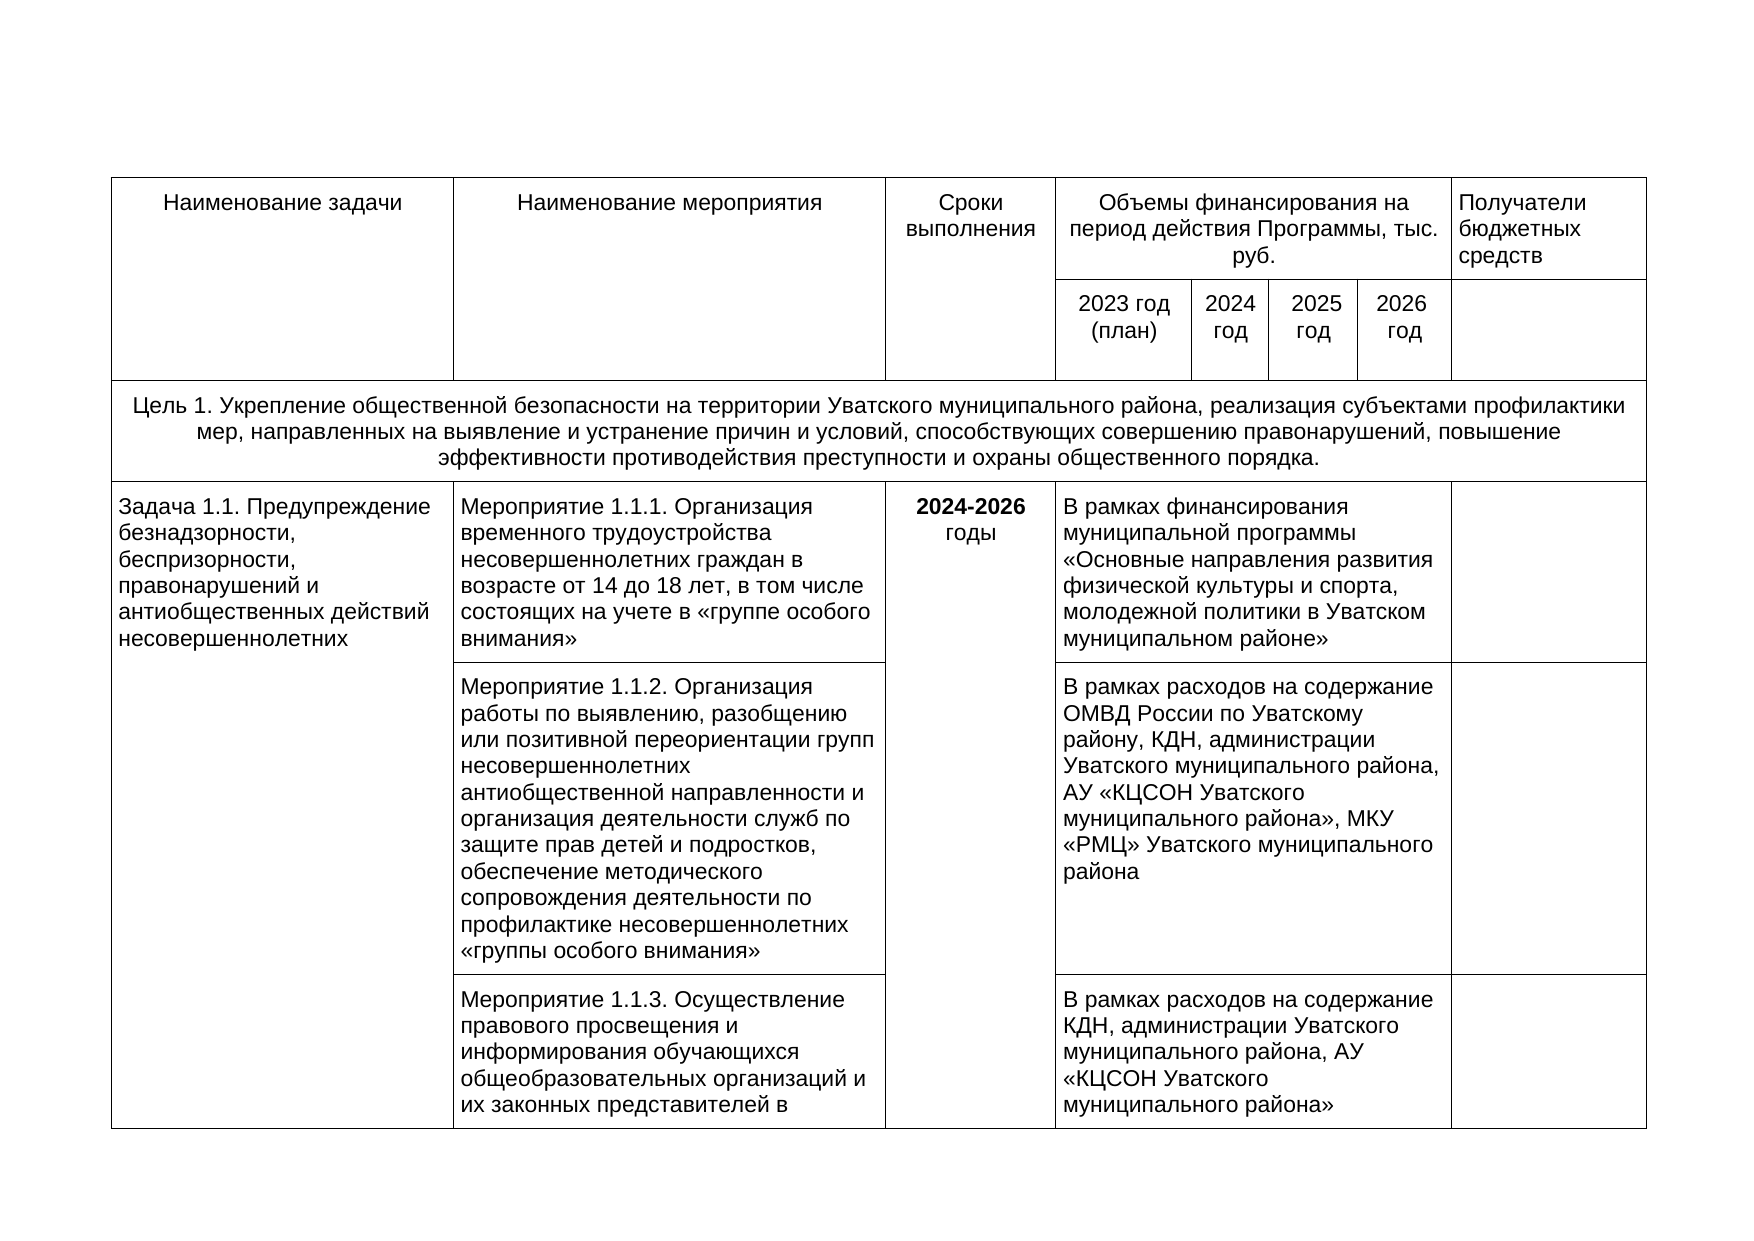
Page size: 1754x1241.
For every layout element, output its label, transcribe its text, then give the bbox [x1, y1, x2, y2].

table_header Наименование мероприятия [454, 178, 885, 380]
table_cell 2023 год (план) [1056, 280, 1191, 380]
table_cell Мероприятие 1.1.2. Организация работы по выявлению, разобщению или позитивной переориентации групп несовершеннолетних антиобщественной направленности и организация деятельности служб по защите прав детей и подростков, обеспечение методического сопровождения деятельности по профилактике несовершеннолетних «группы особого внимания» [454, 663, 885, 974]
table_header Получатели бюджетных средств [1452, 178, 1646, 278]
table_cell [1452, 663, 1646, 974]
table_cell Цель 1. Укрепление общественной безопасности на территории Уватского муниципального района, реализация субъектами профилактики мер, направленных на выявление и устранение причин и условий, способствующих совершению правонарушений, повышение эффективности противодействия преступности и охраны общественного порядка. [112, 381, 1646, 481]
table_cell Задача 1.1. Предупреждение безнадзорности, беспризорности, правонарушений и антиобщественных действий несовершеннолетних [112, 482, 453, 1128]
table_cell 2025 год [1269, 280, 1357, 380]
table_cell 2024-2026 годы [886, 482, 1055, 1128]
table_cell [1452, 975, 1646, 1128]
table_cell Мероприятие 1.1.1. Организация временного трудоустройства несовершеннолетних граждан в возрасте от 14 до 18 лет, в том числе состоящих на учете в «группе особого внимания» [454, 482, 885, 662]
table_header Объемы финансирования на период действия Программы, тыс. руб. [1056, 178, 1451, 278]
table_cell [1452, 280, 1646, 380]
table_header Сроки выполнения [886, 178, 1055, 380]
table_cell В рамках расходов на содержание ОМВД России по Уватскому району, КДН, администрации Уватского муниципального района, АУ «КЦСОН Уватского муниципального района», МКУ «РМЦ» Уватского муниципального района [1056, 663, 1451, 974]
table_cell [1452, 482, 1646, 662]
table_header Наименование задачи [112, 178, 453, 380]
table_cell 2024 год [1192, 280, 1268, 380]
table_cell В рамках расходов на содержание КДН, администрации Уватского муниципального района, АУ «КЦСОН Уватского муниципального района» [1056, 975, 1451, 1128]
table_cell 2026 год [1358, 280, 1451, 380]
table_cell Мероприятие 1.1.3. Осуществление правового просвещения и информирования обучающихся общеобразовательных организаций и их законных представителей в [454, 975, 885, 1128]
table_cell В рамках финансирования муниципальной программы «Основные направления развития физической культуры и спорта, молодежной политики в Уватском муниципальном районе» [1056, 482, 1451, 662]
